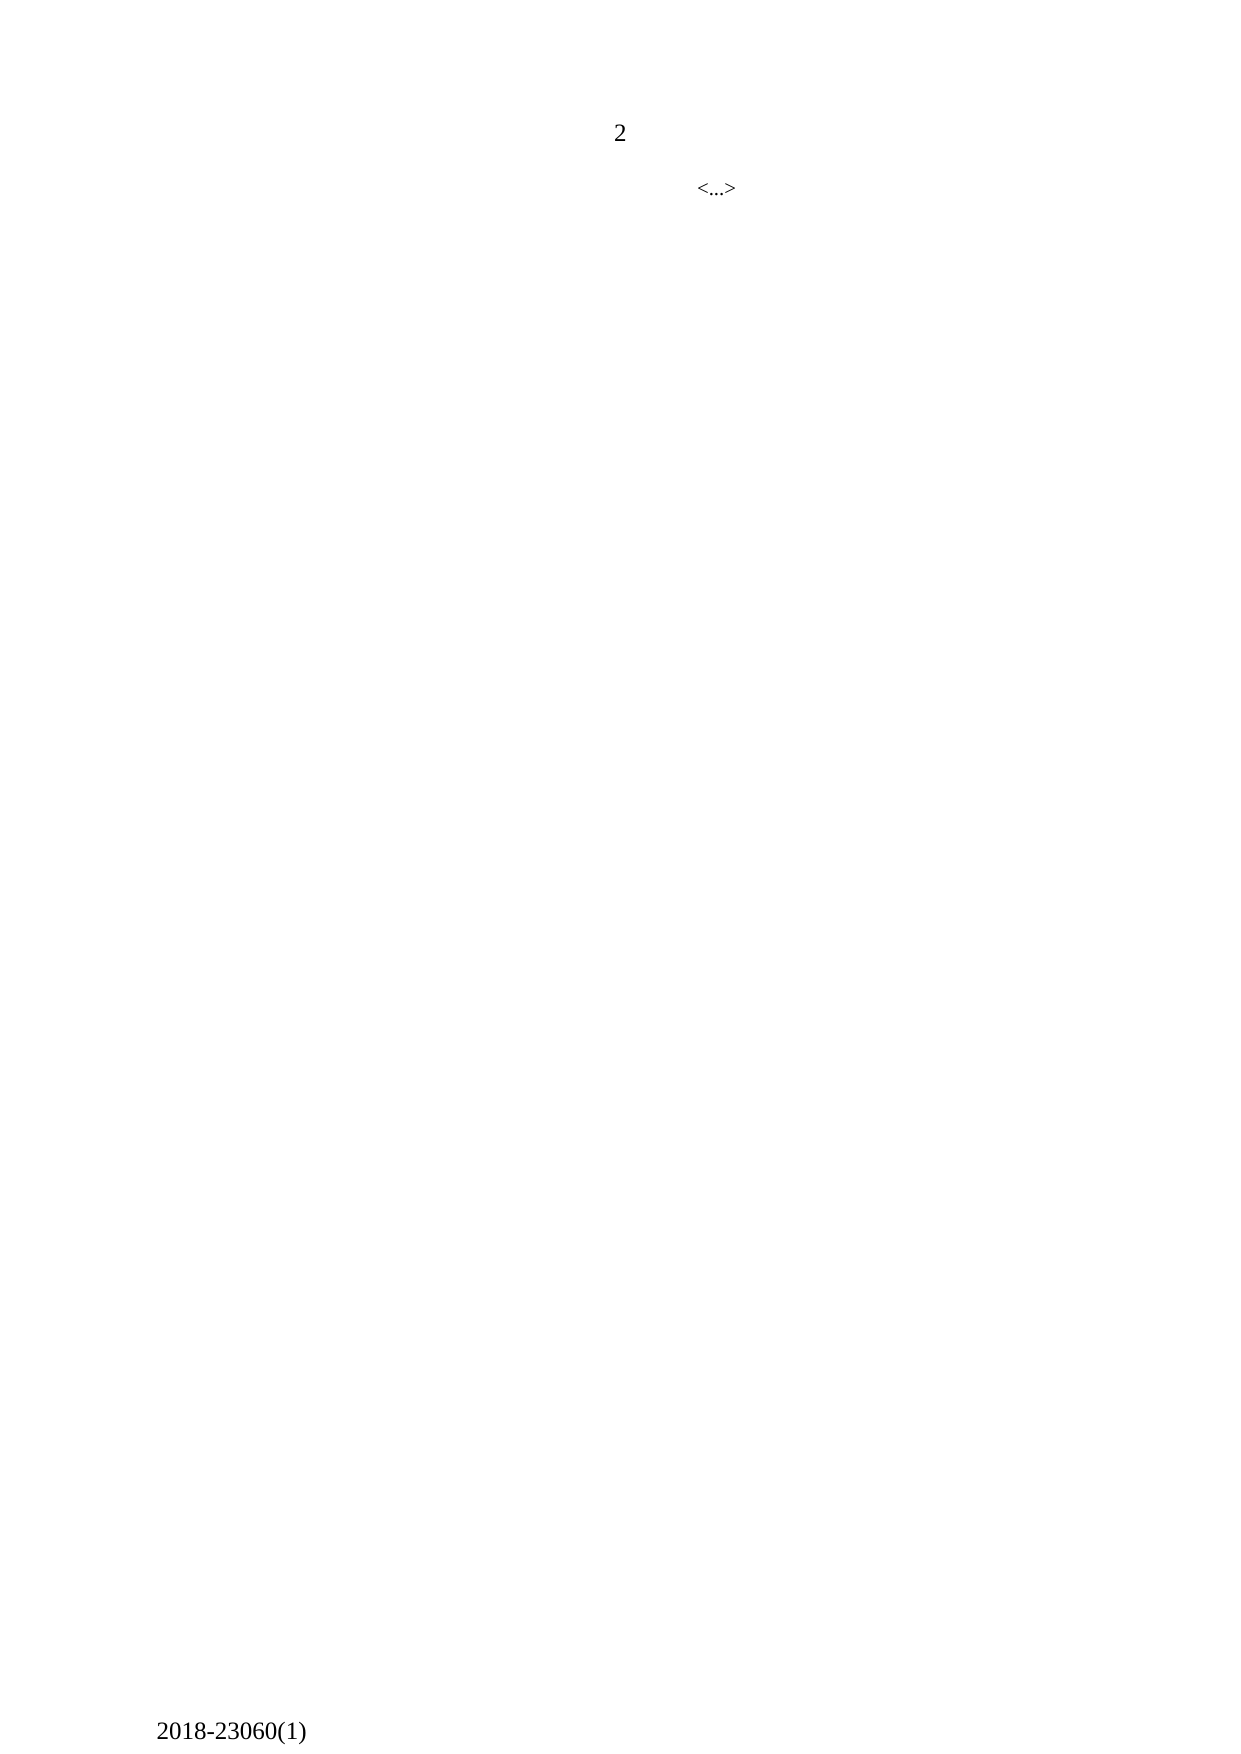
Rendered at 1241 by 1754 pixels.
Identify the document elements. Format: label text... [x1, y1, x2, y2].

text <...> [697, 176, 1122, 200]
